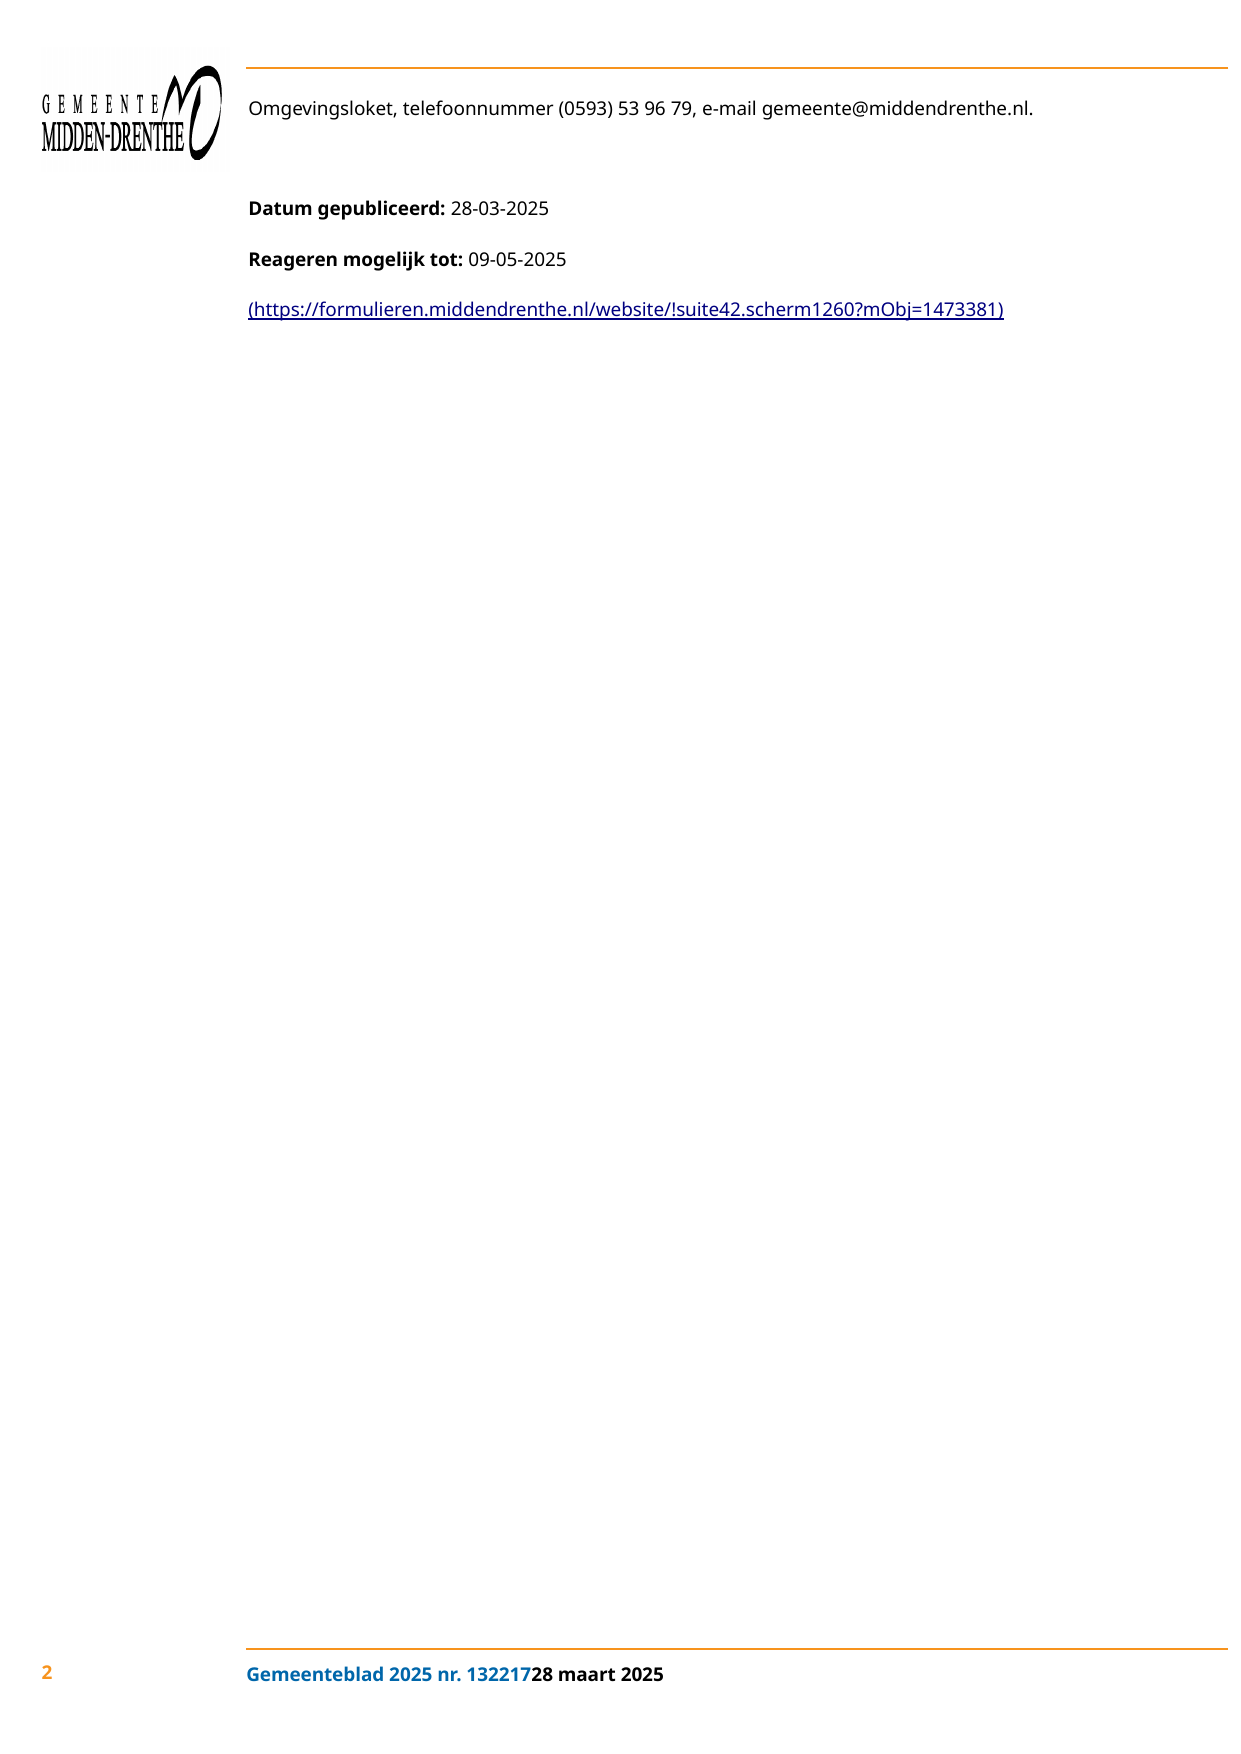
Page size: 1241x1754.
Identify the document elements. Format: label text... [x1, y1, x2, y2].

text Datum gepubliceerd: 28-03-2025 [248, 196, 1152, 221]
picture [41, 47, 231, 172]
text Omgevingsloket, telefoonnummer (0593) 53 96 79, e-mail gemeente@middendrenthe.nl. [248, 95, 1152, 121]
text (https://formulieren.middendrenthe.nl/website/!suite42.scherm1260?mObj=1473381) [248, 296, 1152, 322]
text Reageren mogelijk tot: 09-05-2025 [248, 246, 1152, 272]
